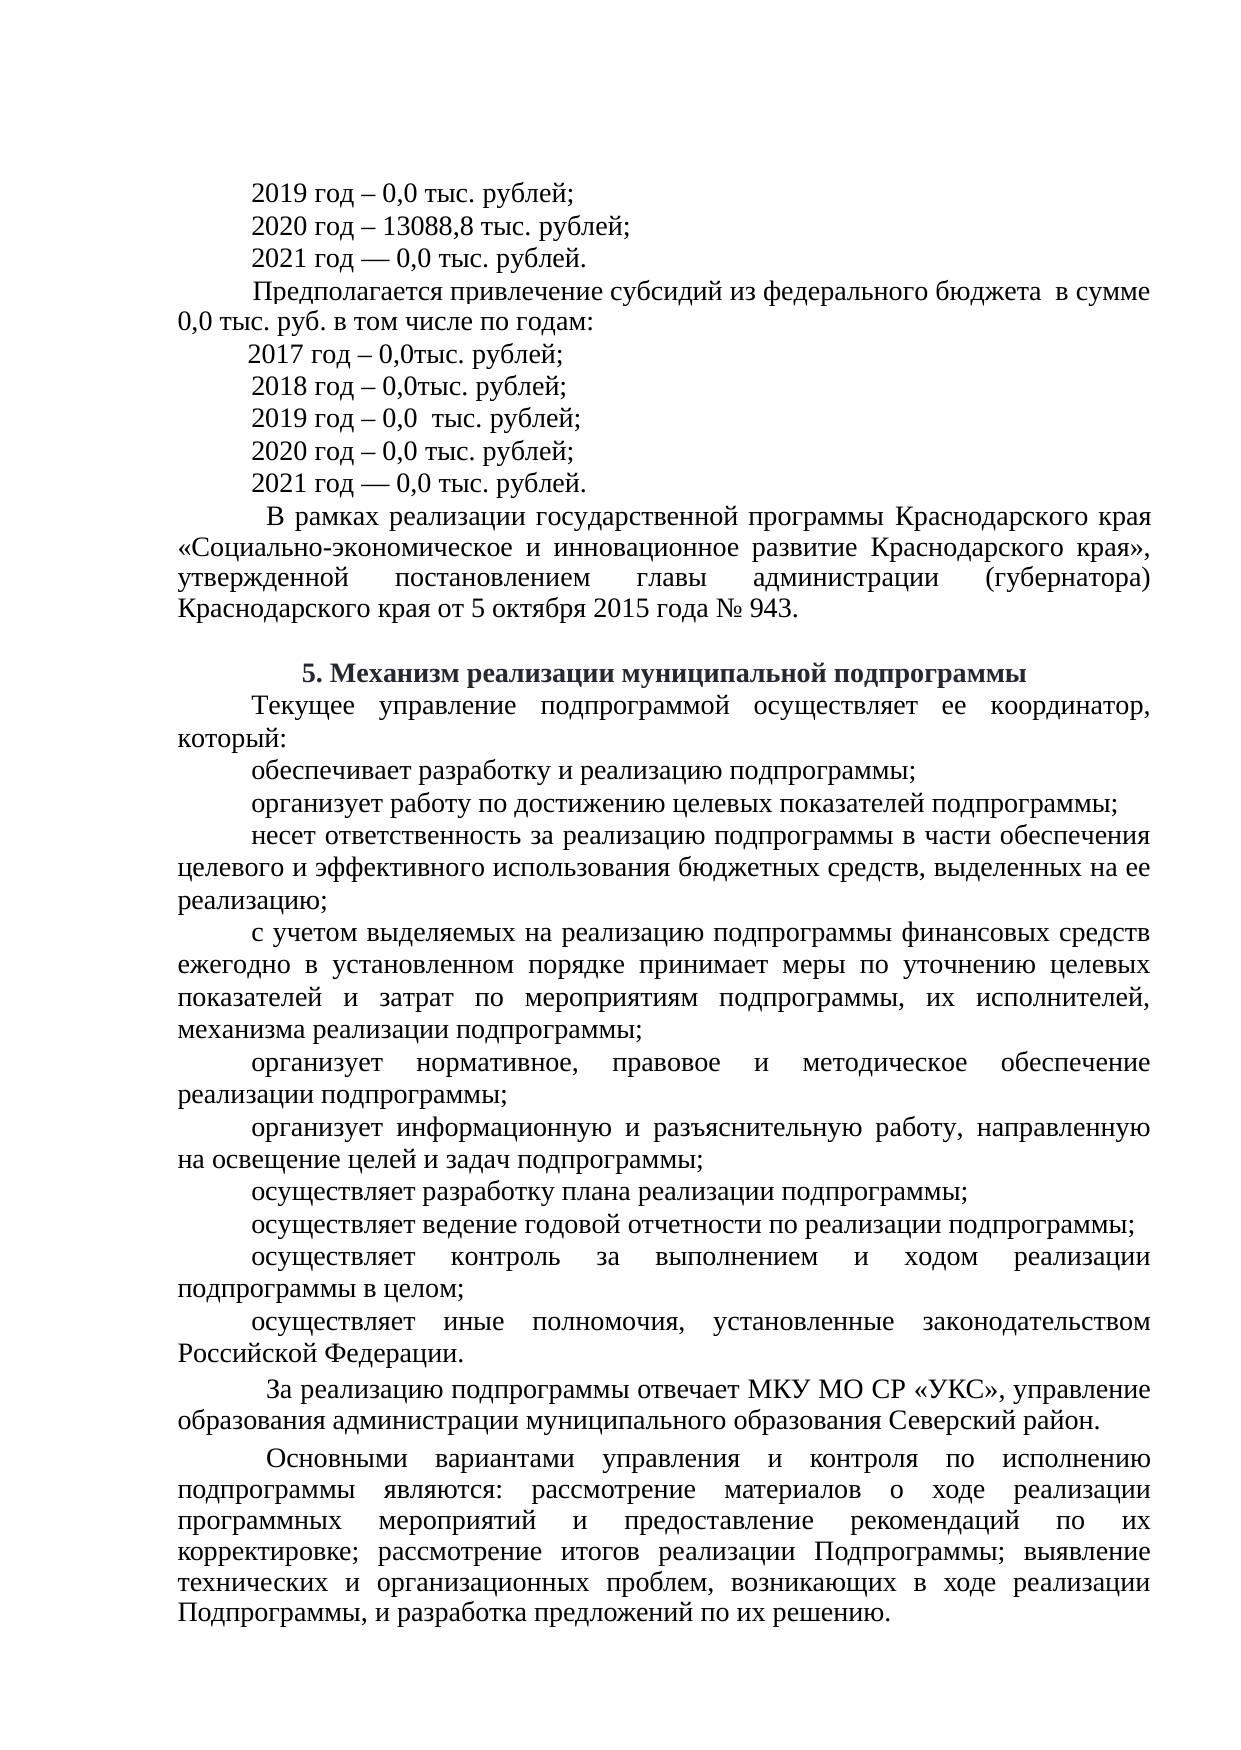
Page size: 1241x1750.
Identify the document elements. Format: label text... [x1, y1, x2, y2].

text Предполагается привлечение субсидий из федерального бюджета в сумме 0,0 тыс. руб. в том числе по годам: [177, 273, 1152, 337]
text осуществляет разработку плана реализации подпрограммы; [177, 1174, 1152, 1207]
subtitle 5. Механизм реализации муниципальной подпрограммы [177, 656, 1152, 688]
text осуществляет иные полномочия, установленные законодательством Российской Федерации. [177, 1304, 1152, 1369]
text 2019 год – 0,0 тыс. рублей; [177, 402, 1152, 434]
text Основными вариантами управления и контроля по исполнению подпрограммы являются: рассмотрение материалов о ходе реализации программных мероприятий и предоставление рекомендаций по их корректировке; рассмотрение итогов реализации Подпрограммы; выявление технических и организационных проблем, возникающих в ходе реализации Подпрограммы, и разработка предложений по их решению. [177, 1441, 1152, 1628]
text За реализацию подпрограммы отвечает МКУ МО СР «УКС», управление образования администрации муниципального образования Северский район. [177, 1372, 1152, 1435]
text несет ответственность за реализацию подпрограммы в части обеспечения целевого и эффективного использования бюджетных средств, выделенных на ее реализацию; [177, 818, 1152, 915]
text 2017 год – 0,0тыс. рублей; [177, 337, 1152, 369]
text 2019 год – 0,0 тыс. рублей; [177, 176, 1152, 209]
text 2020 год – 13088,8 тыс. рублей; [177, 209, 1152, 241]
text с учетом выделяемых на реализацию подпрограммы финансовых средств ежегодно в установленном порядке принимает меры по уточнению целевых показателей и затрат по мероприятиям подпрограммы, их исполнителей, механизма реализации подпрограммы; [177, 915, 1152, 1045]
text организует работу по достижению целевых показателей подпрограммы; [177, 786, 1152, 818]
text 2020 год – 0,0 тыс. рублей; [177, 434, 1152, 466]
text Текущее управление подпрограммой осуществляет ее координатор, который: [177, 688, 1152, 753]
text осуществляет контроль за выполнением и ходом реализации подпрограммы в целом; [177, 1239, 1152, 1304]
text организует информационную и разъяснительную работу, направленную на освещение целей и задач подпрограммы; [177, 1109, 1152, 1174]
text осуществляет ведение годовой отчетности по реализации подпрограммы; [177, 1207, 1152, 1239]
text 2021 год — 0,0 тыс. рублей. [177, 241, 1152, 273]
text В рамках реализации государственной программы Краснодарского края «Социально-экономическое и инновационное развитие Краснодарского края», утвержденной постановлением главы администрации (губернатора) Краснодарского края от 5 октября 2015 года № 943. [177, 499, 1152, 624]
text обеспечивает разработку и реализацию подпрограммы; [177, 753, 1152, 786]
text 2021 год — 0,0 тыс. рублей. [177, 466, 1152, 499]
text организует нормативное, правовое и методическое обеспечение реализации подпрограммы; [177, 1045, 1152, 1109]
text 2018 год – 0,0тыс. рублей; [177, 369, 1152, 402]
